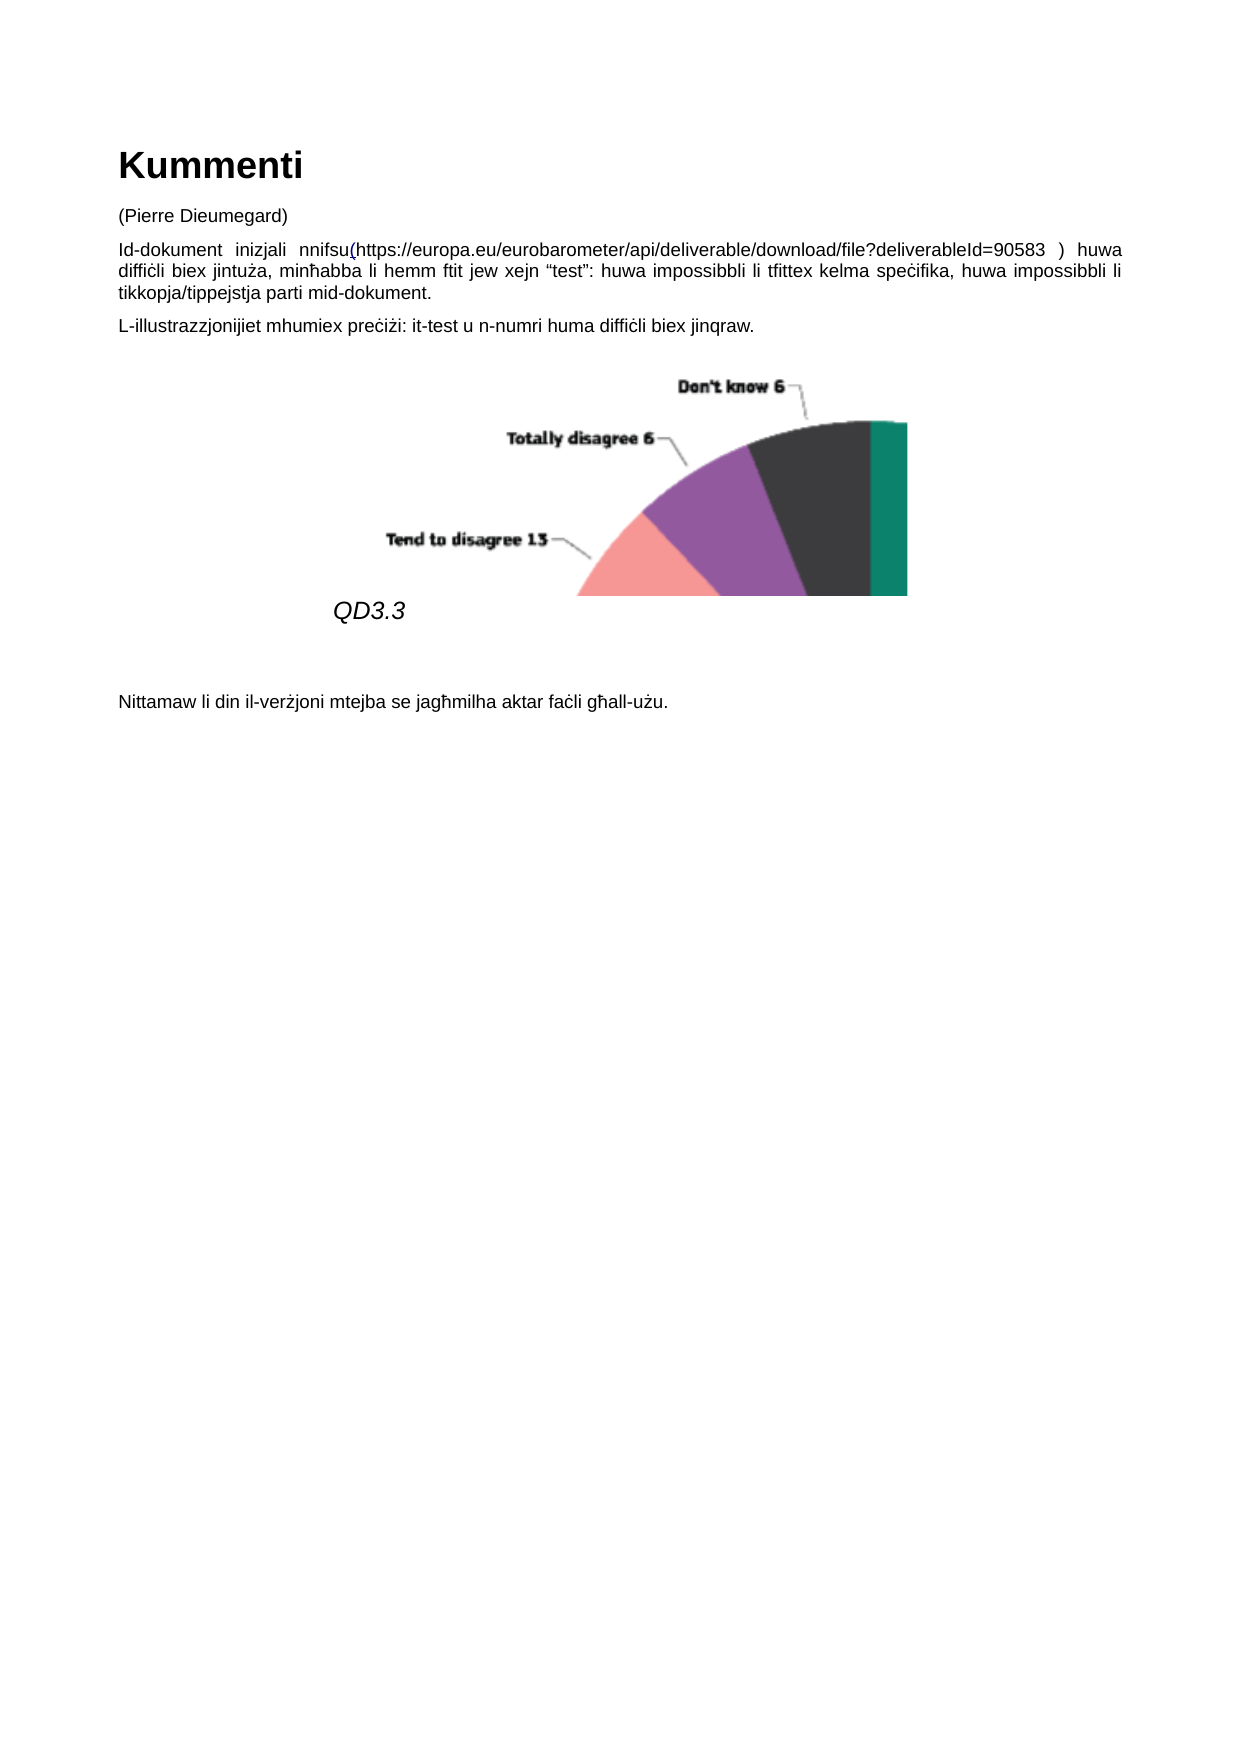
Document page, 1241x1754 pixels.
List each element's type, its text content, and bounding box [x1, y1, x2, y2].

subtitle Kummenti [118, 143, 1122, 187]
text Id-dokument inizjali nnifsu(https://europa.eu/eurobarometer/api/deliverable/download/file?deliverableId=90583 ) huwa diffiċli biex jintuża, minħabba li hemm ftit jew xejn “test”: huwa impossibbli li tfittex kelma speċifika, huwa impossibbli li tikkopja/tippejstja parti mid-dokument. [118, 239, 1122, 303]
text (Pierre Dieumegard) [118, 205, 1122, 227]
picture [332, 355, 908, 596]
text QD3.3 [333, 596, 907, 624]
text Nittamaw li din il-verżjoni mtejba se jagħmilha aktar faċli għall-użu. [118, 691, 1122, 713]
text L-illustrazzjonijiet mhumiex preċiżi: it-test u n-numri huma diffiċli biex jinqraw. [118, 315, 1122, 337]
